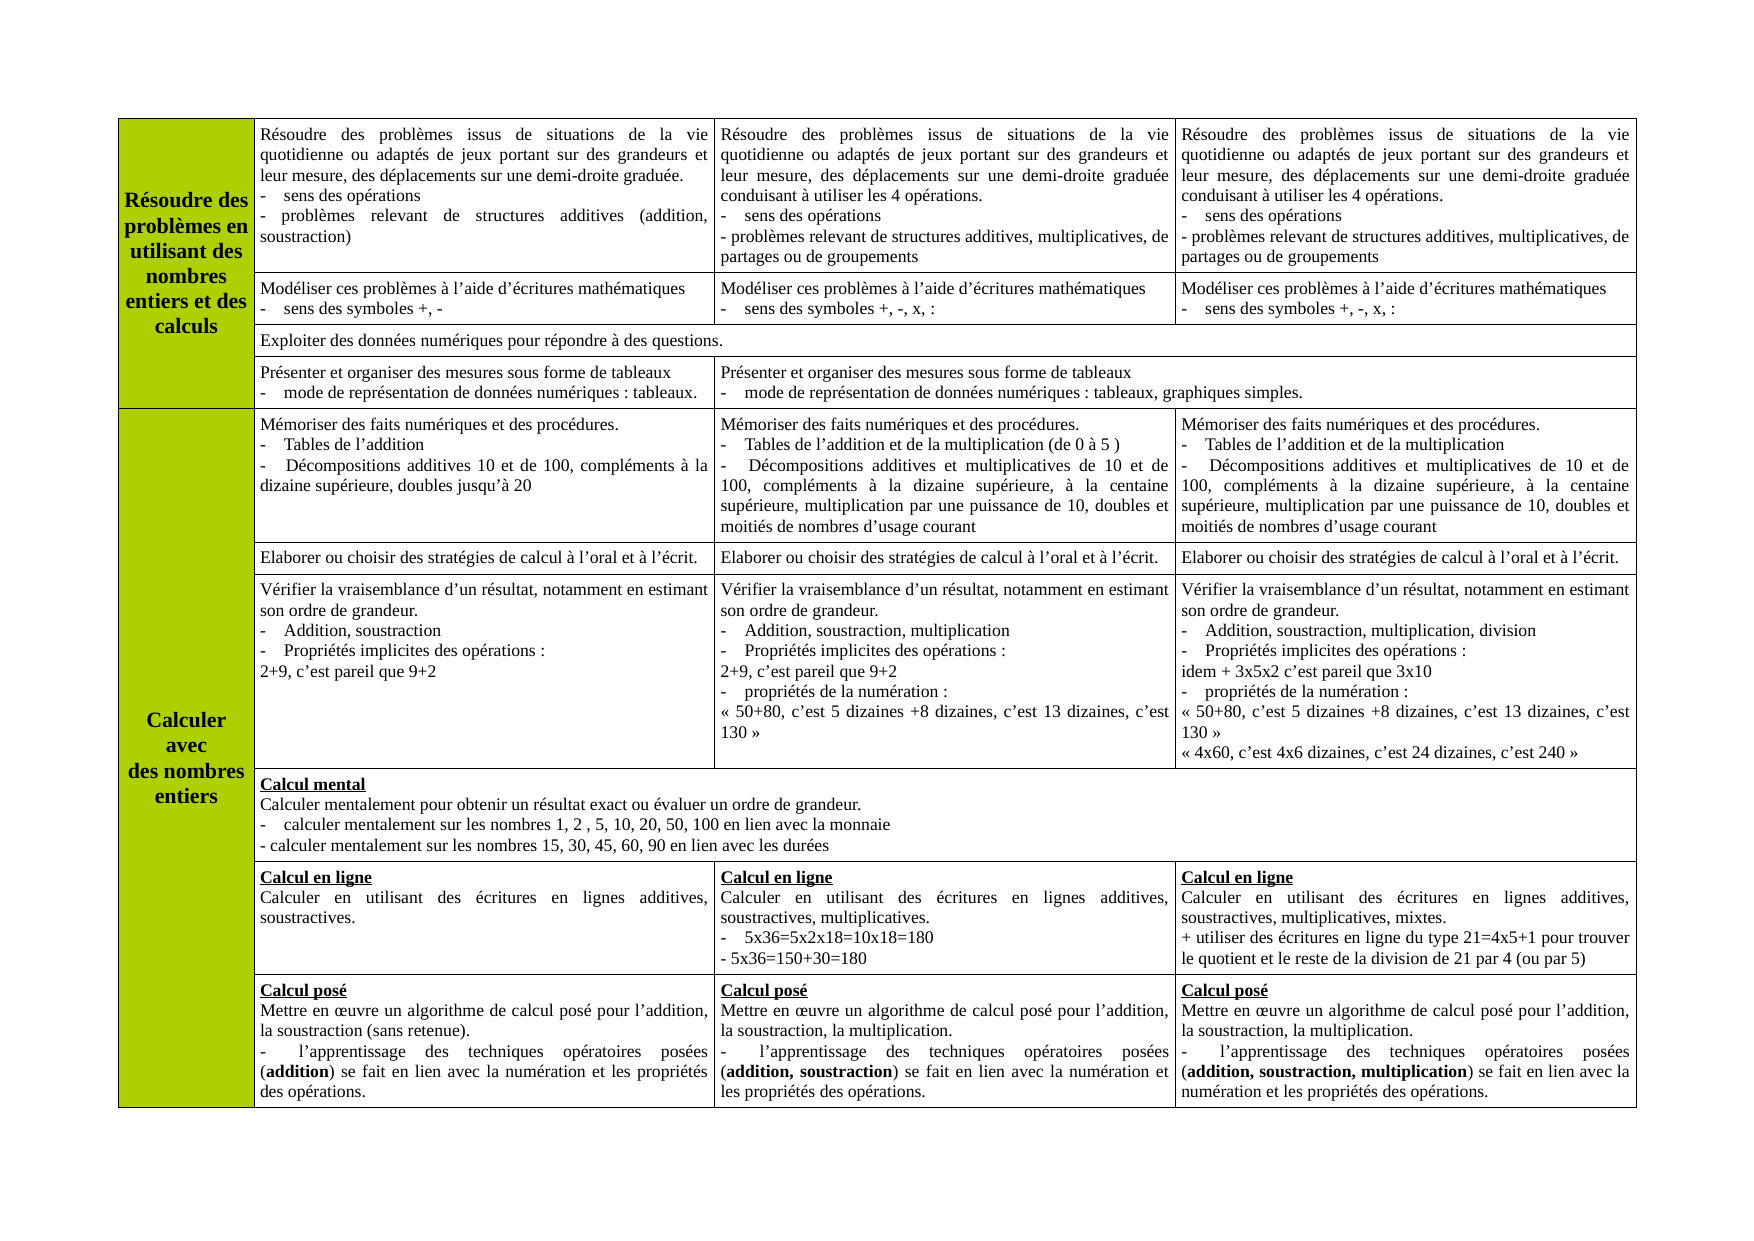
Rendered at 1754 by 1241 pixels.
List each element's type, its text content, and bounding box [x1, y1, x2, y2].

table_cell Elaborer ou choisir des stratégies de calcul à l’oral et à l’écrit. [1176, 543, 1636, 573]
table_cell Résoudre des problèmes issus de situations de la vie quotidienne ou adaptés de jeux portant sur des grandeurs et leur mesure, des déplacements sur une demi-droite graduée conduisant à utiliser les 4 opérations. - sens des opérations - problèmes relevant de structures additives, multiplicatives, de partages ou de groupements [715, 119, 1175, 272]
table_cell Mémoriser des faits numériques et des procédures. - Tables de l’addition et de la multiplication (de 0 à 5 ) - Décompositions additives et multiplicatives de 10 et de 100, compléments à la dizaine supérieure, à la centaine supérieure, multiplication par une puissance de 10, doubles et moitiés de nombres d’usage courant [715, 409, 1175, 542]
table_cell Vérifier la vraisemblance d’un résultat, notamment en estimant son ordre de grandeur. - Addition, soustraction, multiplication - Propriétés implicites des opérations : 2+9, c’est pareil que 9+2 - propriétés de la numération : « 50+80, c’est 5 dizaines +8 dizaines, c’est 13 dizaines, c’est 130 » [715, 575, 1175, 768]
table_cell Calcul mental Calculer mentalement pour obtenir un résultat exact ou évaluer un ordre de grandeur. - calculer mentalement sur les nombres 1, 2 , 5, 10, 20, 50, 100 en lien avec la monnaie - calculer mentalement sur les nombres 15, 30, 45, 60, 90 en lien avec les durées [255, 769, 1636, 861]
table_cell Résoudre des problèmes en utilisant des nombres entiers et des calculs [119, 119, 254, 408]
table_cell Calcul posé Mettre en œuvre un algorithme de calcul posé pour l’addition, la soustraction, la multiplication. - l’apprentissage des techniques opératoires posées (addition, soustraction, multiplication) se fait en lien avec la numération et les propriétés des opérations. [1176, 975, 1636, 1107]
table_cell Calcul posé Mettre en œuvre un algorithme de calcul posé pour l’addition, la soustraction (sans retenue). - l’apprentissage des techniques opératoires posées (addition) se fait en lien avec la numération et les propriétés des opérations. [255, 975, 714, 1107]
table_cell Calcul en ligne Calculer en utilisant des écritures en lignes additives, soustractives, multiplicatives, mixtes. + utiliser des écritures en ligne du type 21=4x5+1 pour trouver le quotient et le reste de la division de 21 par 4 (ou par 5) [1176, 862, 1636, 974]
table_cell Présenter et organiser des mesures sous forme de tableaux - mode de représentation de données numériques : tableaux, graphiques simples. [715, 357, 1636, 408]
table_cell Calculer avec des nombres entiers [119, 409, 254, 1107]
table_cell Exploiter des données numériques pour répondre à des questions. [255, 325, 1636, 356]
table_cell Vérifier la vraisemblance d’un résultat, notamment en estimant son ordre de grandeur. - Addition, soustraction, multiplication, division - Propriétés implicites des opérations : idem + 3x5x2 c’est pareil que 3x10 - propriétés de la numération : « 50+80, c’est 5 dizaines +8 dizaines, c’est 13 dizaines, c’est 130 » « 4x60, c’est 4x6 dizaines, c’est 24 dizaines, c’est 240 » [1176, 575, 1636, 768]
table_cell Modéliser ces problèmes à l’aide d’écritures mathématiques - sens des symboles +, -, x, : [1176, 273, 1636, 324]
table_cell Mémoriser des faits numériques et des procédures. - Tables de l’addition et de la multiplication - Décompositions additives et multiplicatives de 10 et de 100, compléments à la dizaine supérieure, à la centaine supérieure, multiplication par une puissance de 10, doubles et moitiés de nombres d’usage courant [1176, 409, 1636, 542]
table_cell Résoudre des problèmes issus de situations de la vie quotidienne ou adaptés de jeux portant sur des grandeurs et leur mesure, des déplacements sur une demi-droite graduée conduisant à utiliser les 4 opérations. - sens des opérations - problèmes relevant de structures additives, multiplicatives, de partages ou de groupements [1176, 119, 1636, 272]
table_cell Mémoriser des faits numériques et des procédures. - Tables de l’addition - Décompositions additives 10 et de 100, compléments à la dizaine supérieure, doubles jusqu’à 20 [255, 409, 714, 542]
table_cell Modéliser ces problèmes à l’aide d’écritures mathématiques - sens des symboles +, -, x, : [715, 273, 1175, 324]
table_cell Calcul en ligne Calculer en utilisant des écritures en lignes additives, soustractives. [255, 862, 714, 974]
table_cell Modéliser ces problèmes à l’aide d’écritures mathématiques - sens des symboles +, - [255, 273, 714, 324]
table_cell Résoudre des problèmes issus de situations de la vie quotidienne ou adaptés de jeux portant sur des grandeurs et leur mesure, des déplacements sur une demi-droite graduée. - sens des opérations - problèmes relevant de structures additives (addition, soustraction) [255, 119, 714, 272]
table_cell Vérifier la vraisemblance d’un résultat, notamment en estimant son ordre de grandeur. - Addition, soustraction - Propriétés implicites des opérations : 2+9, c’est pareil que 9+2 [255, 575, 714, 768]
table_cell Elaborer ou choisir des stratégies de calcul à l’oral et à l’écrit. [255, 543, 714, 573]
table_cell Présenter et organiser des mesures sous forme de tableaux - mode de représentation de données numériques : tableaux. [255, 357, 714, 408]
table_cell Calcul en ligne Calculer en utilisant des écritures en lignes additives, soustractives, multiplicatives. - 5x36=5x2x18=10x18=180 - 5x36=150+30=180 [715, 862, 1175, 974]
table_cell Calcul posé Mettre en œuvre un algorithme de calcul posé pour l’addition, la soustraction, la multiplication. - l’apprentissage des techniques opératoires posées (addition, soustraction) se fait en lien avec la numération et les propriétés des opérations. [715, 975, 1175, 1107]
table_cell Elaborer ou choisir des stratégies de calcul à l’oral et à l’écrit. [715, 543, 1175, 573]
